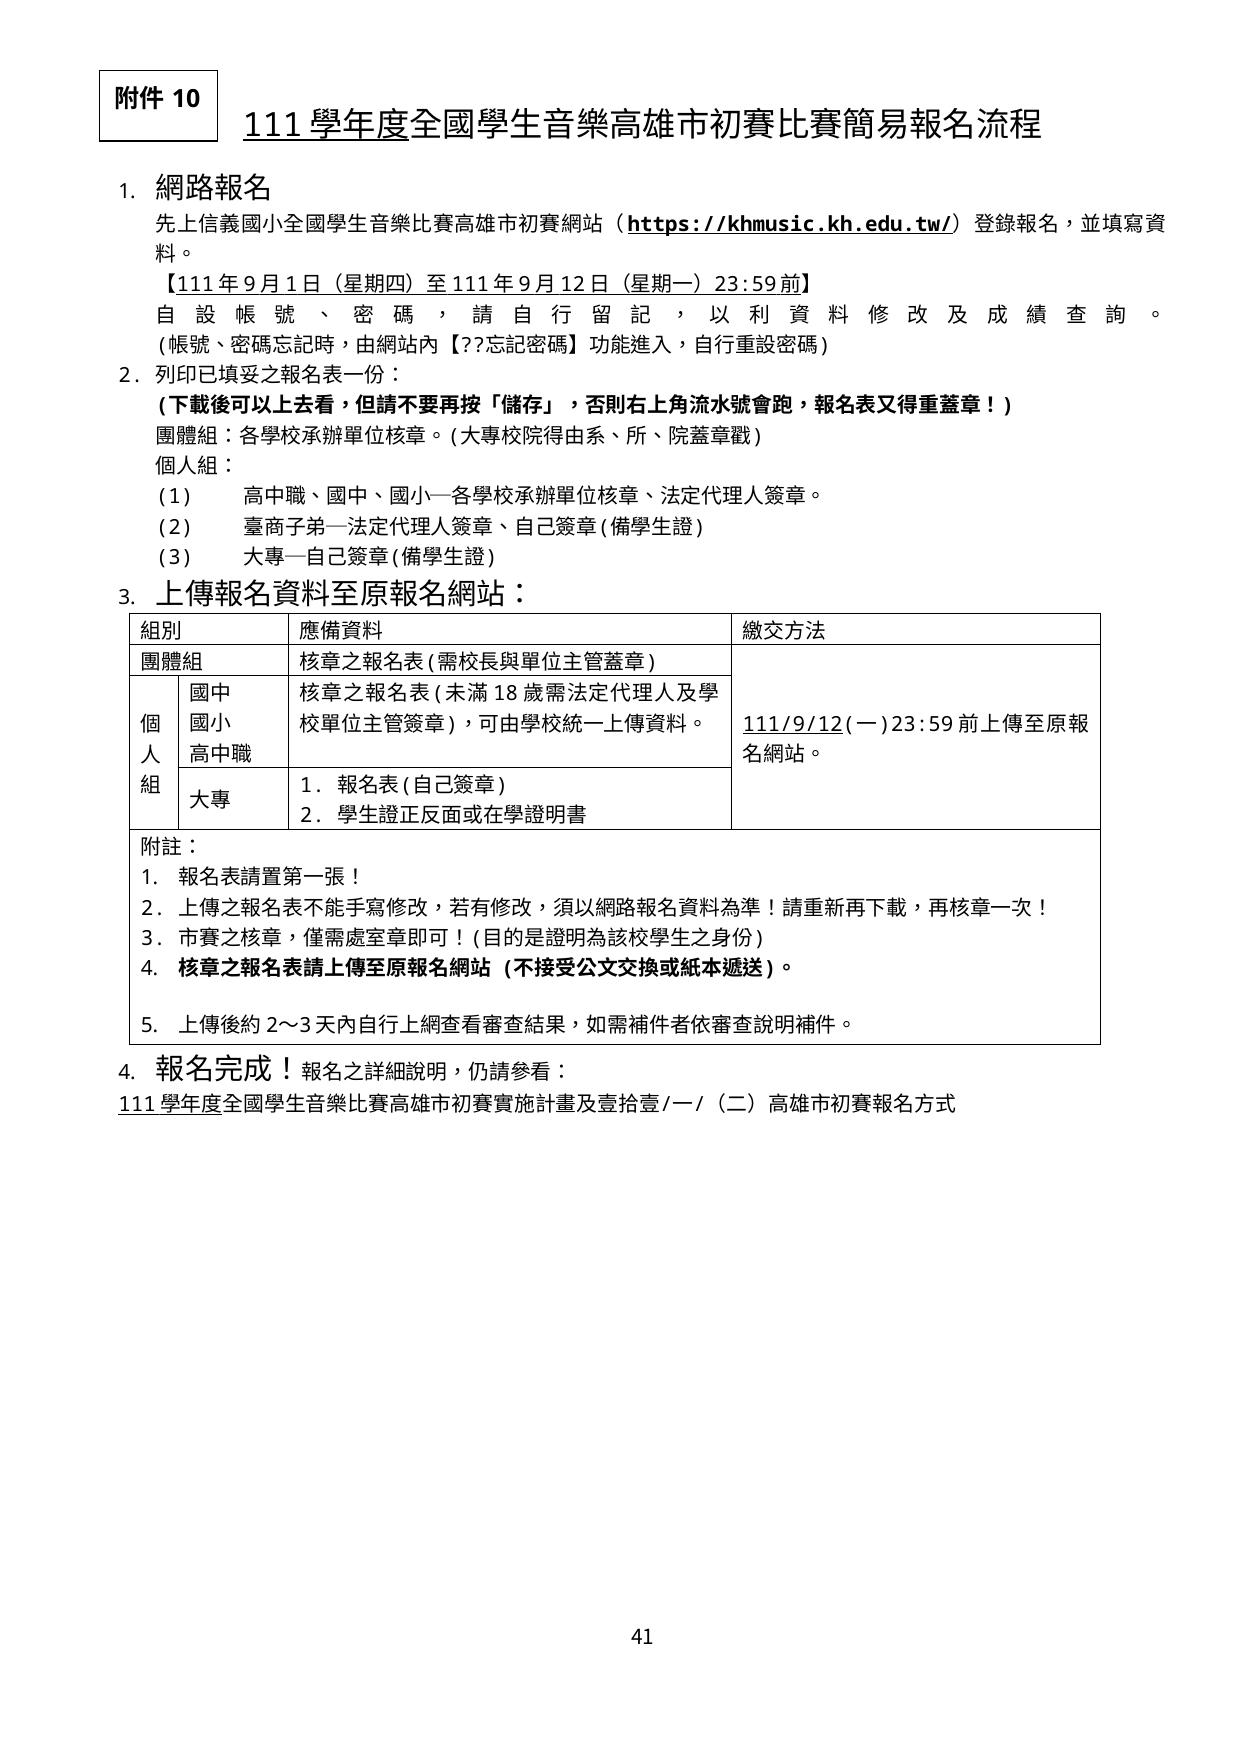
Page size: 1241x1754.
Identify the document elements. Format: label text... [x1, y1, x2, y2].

table_cell 團體組 [130, 645, 288, 675]
table_cell 報名表(自己簽章) 學生證正反面或在學證明書 [289, 768, 731, 829]
table_cell 國中 國小 高中職 [179, 676, 288, 767]
text 個人組： [156, 449, 1167, 479]
list 列印已填妥之報名表一份： [118, 358, 1167, 389]
list 網路報名 [118, 165, 1167, 207]
list 臺商子弟─法定代理人簽章、自己簽章(備學生證) [156, 510, 1167, 540]
table_cell 附註： 報名表請置第一張！ 上傳之報名表不能手寫修改，若有修改，須以網路報名資料為準！請重新再下載，再核章一次！ 市賽之核章，僅需處室章即可！(目的是證明為該校學生之身份) 核章之報名表請上傳至原報名網站 (不接受公文交換或紙本遞送)。 上傳後約2～3天內自行上網查看審查結果，如需補件者依審查說明補件。 [130, 830, 1100, 1044]
text 先上信義國小全國學生音樂比賽高雄市初賽網站（https://khmusic.kh.edu.tw/）登錄報名，並填寫資料。 [156, 207, 1167, 268]
list 大專─自己簽章(備學生證) [156, 540, 1167, 571]
table_cell 核章之報名表(未滿18歲需法定代理人及學校單位主管簽章)，可由學校統一上傳資料。 [289, 676, 731, 767]
table_cell 大專 [179, 768, 288, 829]
table_cell 核章之報名表(需校長與單位主管蓋章) [289, 645, 731, 675]
text 團體組：各學校承辦單位核章。(大專校院得由系、所、院蓋章戳) [156, 419, 1167, 449]
text 111學年度全國學生音樂高雄市初賽比賽簡易報名流程 [118, 98, 1167, 146]
table_header 應備資料 [289, 614, 731, 644]
table_header 組別 [130, 614, 288, 644]
list 報名完成！報名之詳細說明，仍請參看： [118, 1045, 1167, 1088]
text (下載後可以上去看，但請不要再按「儲存」，否則右上角流水號會跑，報名表又得重蓋章！) [156, 389, 1073, 419]
table_header 繳交方法 [732, 614, 1100, 644]
list 高中職、國中、國小─各學校承辦單位核章、法定代理人簽章。 [156, 479, 1167, 510]
table_cell 個人組 [130, 676, 178, 829]
text 111學年度全國學生音樂比賽高雄市初賽實施計畫及壹拾壹/一/（二）高雄市初賽報名方式 [118, 1088, 1167, 1118]
text 自設帳號、密碼，請自行留記，以利資料修改及成績查詢。 (帳號、密碼忘記時，由網站內【??忘記密碼】功能進入，自行重設密碼) [156, 298, 1167, 358]
list 上傳報名資料至原報名網站： [118, 571, 1167, 613]
table_cell 111/9/12(一)23:59前上傳至原報名網站。 [732, 645, 1100, 829]
text 【111年9月1日（星期四）至111年9月12日（星期一）23:59前】 [156, 268, 1167, 298]
